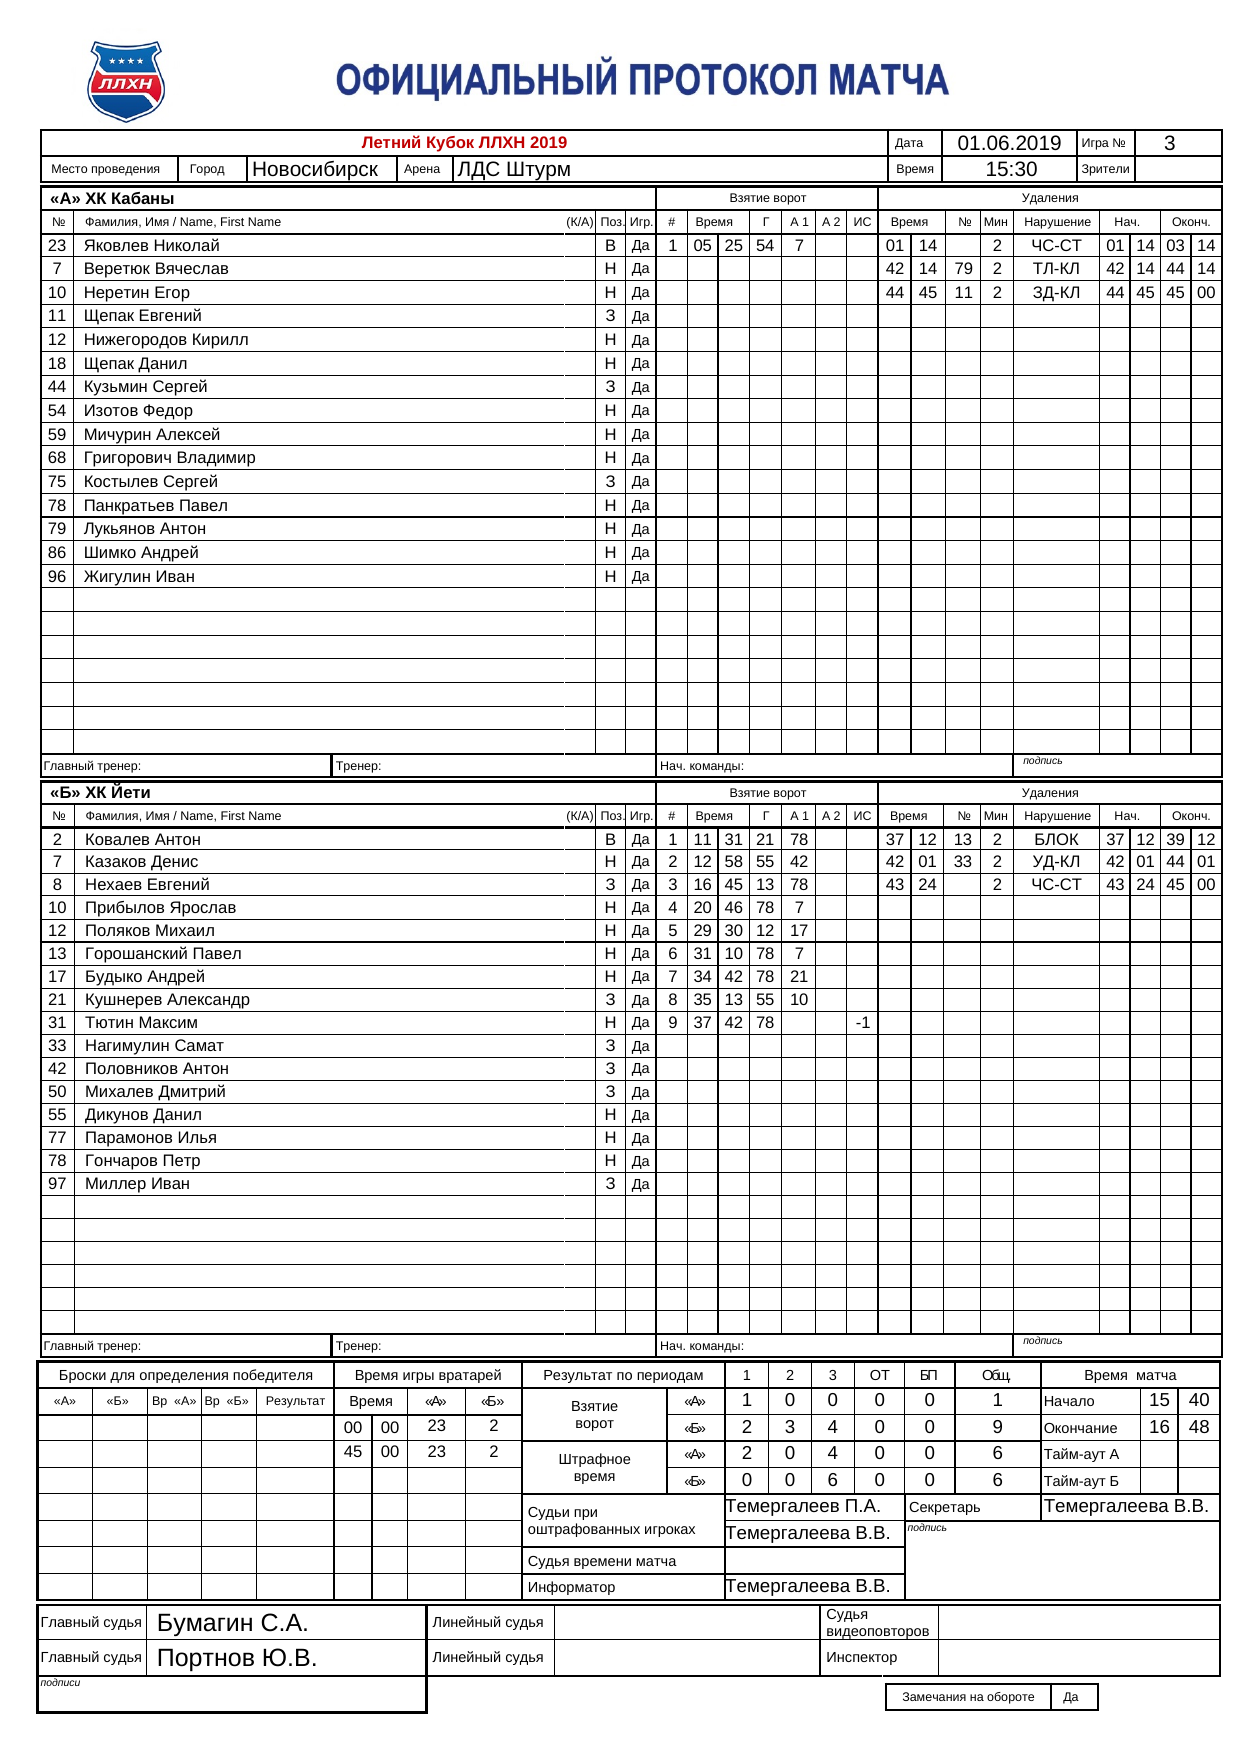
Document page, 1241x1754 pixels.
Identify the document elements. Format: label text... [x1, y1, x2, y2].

table_cell [202, 1547, 256, 1573]
table_cell [1131, 1150, 1160, 1172]
table_cell [657, 399, 687, 422]
table_cell Да [626, 352, 655, 374]
table_cell [1161, 1012, 1190, 1033]
table_cell [1192, 446, 1221, 469]
table_cell [565, 874, 595, 895]
table_cell 58 [719, 850, 749, 872]
table_cell 4 [812, 1415, 854, 1440]
table_cell 21 [782, 966, 815, 987]
table_cell 44 [1161, 257, 1190, 280]
table_cell [1131, 1219, 1160, 1241]
table_cell Да [626, 305, 655, 327]
table_cell Поз. [596, 211, 625, 233]
table_cell [981, 328, 1013, 351]
table_cell 8 [657, 989, 687, 1011]
table_cell [688, 352, 717, 374]
table_cell З [596, 1081, 625, 1103]
table_cell [657, 1196, 687, 1218]
table_cell [688, 1265, 717, 1287]
table_cell Вр «А» [148, 1389, 201, 1413]
table_cell [408, 1494, 465, 1520]
table_cell [816, 1058, 846, 1079]
table_cell [657, 1104, 687, 1126]
table_cell [816, 1288, 846, 1310]
table_cell [1161, 328, 1190, 351]
table_cell 0 [769, 1389, 811, 1413]
table_cell [75, 1219, 564, 1241]
table_cell [816, 541, 846, 564]
table_cell [1161, 636, 1190, 658]
table_cell Информатор [523, 1575, 724, 1599]
table_cell [688, 1219, 717, 1241]
table_cell [1161, 1196, 1190, 1218]
table_cell 8 [42, 874, 74, 895]
table_cell [782, 446, 815, 469]
table_cell [596, 730, 625, 753]
table_cell [847, 376, 877, 398]
table_cell Бумагин С.А. [147, 1606, 425, 1639]
table_cell [1161, 730, 1190, 753]
table_cell [148, 1468, 201, 1493]
table_cell [750, 1104, 781, 1126]
table_cell [782, 518, 815, 540]
table_cell Н [596, 1127, 625, 1149]
table_cell 96 [42, 565, 73, 587]
table_cell [1131, 1173, 1160, 1195]
table_cell [879, 1173, 910, 1195]
table_cell [688, 376, 717, 398]
table_cell Да [626, 829, 655, 849]
table_cell [1100, 446, 1129, 469]
table_cell [981, 1242, 1013, 1264]
table_cell [750, 328, 781, 351]
table_cell [657, 565, 687, 587]
table_cell [688, 659, 717, 682]
table_cell [1192, 423, 1221, 445]
table_cell 2 [726, 1442, 768, 1467]
table_cell подписи [39, 1677, 425, 1711]
table_cell [946, 636, 980, 658]
table_cell [335, 1547, 371, 1573]
table_cell [148, 1547, 201, 1573]
table_cell [1014, 1242, 1099, 1264]
table_cell № [944, 805, 980, 826]
table_cell [565, 588, 595, 611]
table_cell [912, 1173, 943, 1195]
table_cell [1100, 1219, 1129, 1241]
table_cell [1161, 966, 1190, 987]
table_cell [847, 1127, 877, 1149]
table_cell [981, 1288, 1013, 1310]
table_cell [1100, 423, 1129, 445]
table_cell [816, 1265, 846, 1287]
table_cell [912, 920, 943, 941]
table_cell Н [596, 541, 625, 564]
table_cell [1100, 1311, 1129, 1333]
table_cell [816, 281, 846, 303]
table_cell [93, 1574, 147, 1599]
table_cell [816, 612, 846, 634]
table_cell 14 [1131, 257, 1160, 280]
table_cell Да [626, 874, 655, 895]
table_cell [879, 1058, 910, 1079]
table_cell [782, 470, 815, 493]
table_cell [565, 305, 595, 327]
table_cell ЧС-СТ [1014, 235, 1099, 256]
table_cell [657, 707, 687, 729]
table_cell [719, 541, 749, 564]
table_cell [719, 1173, 749, 1195]
table_cell [335, 1494, 371, 1520]
table_cell Да [626, 1058, 655, 1079]
table_cell Тренер: [333, 755, 655, 776]
table_cell [912, 1311, 943, 1333]
table_cell [847, 305, 877, 327]
table_cell [688, 305, 717, 327]
table_cell Да [626, 896, 655, 918]
table_cell [1014, 1058, 1099, 1079]
table_cell З [596, 376, 625, 398]
table_cell [688, 636, 717, 658]
table_cell [879, 1219, 910, 1241]
table_cell [1192, 1081, 1221, 1103]
table_cell [1161, 920, 1190, 941]
table_cell [816, 399, 846, 422]
table_cell Н [596, 518, 625, 540]
table_cell Михалев Дмитрий [75, 1081, 564, 1103]
table_cell [657, 636, 687, 658]
table_cell [596, 1242, 625, 1264]
table_cell [750, 423, 781, 445]
table_cell 00 [335, 1416, 371, 1440]
table_cell [981, 470, 1013, 493]
table_cell [719, 423, 749, 445]
table_cell [42, 588, 73, 611]
table_cell [912, 470, 945, 493]
table_cell [912, 1035, 943, 1057]
table_cell [74, 707, 564, 729]
table_cell [555, 1606, 819, 1639]
table_cell [1131, 989, 1160, 1011]
table_cell Да [626, 1012, 655, 1033]
table_cell З [596, 989, 625, 1011]
table_cell 4 [812, 1442, 854, 1467]
table_cell [912, 966, 943, 987]
table_header Взятие ворот [657, 188, 877, 209]
table_cell [688, 328, 717, 351]
table_cell [1100, 1035, 1129, 1057]
table_cell № [42, 805, 74, 826]
table_cell [912, 612, 945, 634]
table_cell [1100, 920, 1129, 941]
table_cell [1100, 494, 1129, 516]
table_cell Нач. команды: [657, 1335, 1012, 1356]
table_cell [657, 1219, 687, 1241]
table_cell [202, 1574, 256, 1599]
table_cell [981, 1081, 1013, 1103]
table_cell [912, 1265, 943, 1287]
table_cell [912, 588, 945, 611]
table_cell 7 [782, 235, 815, 256]
table_cell 45 [1131, 281, 1160, 303]
table_cell [565, 896, 595, 918]
table_cell [879, 1288, 910, 1310]
table_cell [74, 636, 564, 658]
table_cell [1100, 541, 1129, 564]
table_cell 14 [912, 257, 945, 280]
table_cell [1014, 541, 1099, 564]
table_cell 68 [42, 446, 73, 469]
table_cell Да [626, 235, 655, 256]
table_cell [1161, 1127, 1190, 1149]
table_cell 12 [688, 850, 717, 872]
table_cell [912, 541, 945, 564]
table_cell [1161, 305, 1190, 327]
table_cell Нач. [1100, 211, 1160, 233]
table_cell 78 [750, 966, 781, 987]
table_cell [565, 257, 595, 280]
table_cell 78 [782, 829, 815, 849]
table_cell [75, 1265, 564, 1287]
table_cell [750, 1265, 781, 1287]
table_cell [688, 1104, 717, 1126]
table_cell Да [626, 989, 655, 1011]
table_cell [1100, 518, 1129, 540]
table_cell [912, 1288, 943, 1310]
table_cell [373, 1494, 407, 1520]
table_cell [981, 966, 1013, 987]
table_cell [719, 636, 749, 658]
table_cell [202, 1494, 256, 1520]
table_cell [816, 1081, 846, 1103]
table_cell [626, 636, 655, 658]
table_cell [719, 683, 749, 706]
table_cell [1131, 683, 1160, 706]
table_cell [816, 518, 846, 540]
table_cell [466, 1521, 521, 1546]
table_cell [912, 1104, 943, 1126]
table_cell [981, 399, 1013, 422]
table_cell [565, 470, 595, 493]
table_cell [565, 1150, 595, 1172]
table_cell [847, 423, 877, 445]
table_cell Да [626, 494, 655, 516]
table_cell [1131, 588, 1160, 611]
table_cell [688, 399, 717, 422]
table_cell [719, 1288, 749, 1310]
table_cell [1161, 399, 1190, 422]
table_cell # [657, 805, 687, 826]
table_cell [879, 328, 910, 351]
table_cell 10 [42, 281, 73, 303]
table_cell [944, 1104, 980, 1126]
table_cell 2 [466, 1416, 521, 1440]
table_cell 42 [42, 1058, 74, 1079]
table_cell [719, 1127, 749, 1149]
table_cell [981, 1173, 1013, 1195]
table_cell [847, 1219, 877, 1241]
table_cell [981, 376, 1013, 398]
table_cell 01 [879, 235, 910, 256]
table_cell Линейный судья [428, 1606, 554, 1639]
table_cell БЛОК [1014, 829, 1099, 849]
table_cell [750, 659, 781, 682]
table_cell [782, 588, 815, 611]
table_cell [257, 1494, 333, 1520]
table_cell [565, 399, 595, 422]
table_cell 43 [879, 874, 910, 895]
table_cell [981, 1311, 1013, 1333]
table_cell 16 [688, 874, 717, 895]
table_cell [657, 1127, 687, 1149]
table_cell [1014, 565, 1099, 587]
table_cell [944, 920, 980, 941]
table_cell [946, 470, 980, 493]
table_cell [1192, 966, 1221, 987]
table_cell 35 [688, 989, 717, 1011]
table_cell [879, 494, 910, 516]
table_cell [1192, 1265, 1221, 1287]
table_cell Горошанский Павел [75, 943, 564, 964]
table_cell [879, 376, 910, 398]
table_cell [750, 588, 781, 611]
table_cell [912, 896, 943, 918]
table_cell 5 [657, 920, 687, 941]
table_cell [565, 1012, 595, 1033]
table_cell Арена [398, 157, 452, 181]
table_cell [596, 659, 625, 682]
table_cell [879, 1311, 910, 1333]
table_cell [565, 541, 595, 564]
table_cell 54 [750, 235, 781, 256]
table_cell Результат [257, 1389, 333, 1413]
table_cell [1131, 1265, 1160, 1287]
table_cell [373, 1521, 407, 1546]
table_cell [1161, 1035, 1190, 1057]
table_cell 77 [42, 1127, 74, 1149]
table_cell [148, 1521, 201, 1546]
table_cell Мин [981, 805, 1013, 826]
table_cell [750, 1035, 781, 1057]
table_cell [1014, 470, 1099, 493]
table_cell 14 [1131, 235, 1160, 256]
table_cell 45 [912, 281, 945, 303]
table_cell Нач. команды: [657, 755, 1012, 776]
table_cell Неретин Егор [74, 281, 564, 303]
table_cell [657, 1173, 687, 1195]
table_cell [816, 989, 846, 1011]
table_cell Шимко Андрей [74, 541, 564, 564]
table_cell [750, 612, 781, 634]
table_cell [750, 518, 781, 540]
table_cell [750, 1311, 781, 1333]
table_cell [912, 1219, 943, 1241]
table_cell [1100, 612, 1129, 634]
table_cell [847, 966, 877, 987]
table_cell [1161, 896, 1190, 918]
table_cell [688, 707, 717, 729]
table_cell Н [596, 494, 625, 516]
table_cell Лукьянов Антон [74, 518, 564, 540]
table_cell [565, 989, 595, 1011]
table_cell [39, 1521, 92, 1546]
table_cell [1161, 1104, 1190, 1126]
table_cell [1131, 446, 1160, 469]
table_cell [1100, 1104, 1129, 1126]
table_cell [565, 281, 595, 303]
table_header Замечания на обороте [887, 1685, 1050, 1709]
table_cell «Б» [93, 1389, 147, 1413]
table_cell 23 [408, 1416, 465, 1440]
table_cell [912, 565, 945, 587]
table_cell [879, 707, 910, 729]
table_cell [847, 989, 877, 1011]
table_cell [782, 1012, 815, 1033]
table_cell Время [889, 157, 941, 181]
table_cell [879, 1081, 910, 1103]
table_cell 34 [688, 966, 717, 987]
table_cell [719, 1035, 749, 1057]
table_cell [1131, 1035, 1160, 1057]
table_cell [1192, 588, 1221, 611]
table_cell Да [626, 1127, 655, 1149]
table_cell 10 [719, 943, 749, 964]
table_cell З [596, 1035, 625, 1057]
table_cell [1131, 1127, 1160, 1149]
table_cell 44 [1100, 281, 1129, 303]
table_cell [981, 920, 1013, 941]
table_cell Главный судья [39, 1640, 146, 1675]
table_header Летний Кубок ЛЛХН 2019 [42, 131, 887, 155]
table_cell 00 [373, 1441, 407, 1467]
table_cell [626, 1219, 655, 1241]
table_cell [782, 707, 815, 729]
table_cell [1131, 612, 1160, 634]
table_cell Тайм-аут Б [1042, 1468, 1140, 1493]
table_cell [1100, 989, 1129, 1011]
table_cell [688, 730, 717, 753]
table_cell 45 [1161, 874, 1190, 895]
table_cell Н [596, 423, 625, 445]
table_cell [847, 1058, 877, 1079]
table_cell 13 [42, 943, 74, 964]
table_cell [847, 470, 877, 493]
table_cell [879, 966, 910, 987]
table_cell [257, 1547, 333, 1573]
table_cell [816, 1196, 846, 1218]
table_cell 14 [1192, 235, 1221, 256]
table_cell [782, 1265, 815, 1287]
table_cell Нагимулин Самат [75, 1035, 564, 1057]
table_cell [408, 1574, 465, 1599]
table_cell [782, 1035, 815, 1057]
table_cell [1014, 659, 1099, 682]
table_cell 12 [912, 829, 943, 849]
table_cell [847, 328, 877, 351]
table_header 3 [1136, 131, 1221, 155]
table_cell [750, 636, 781, 658]
table_cell 33 [944, 850, 980, 872]
table_cell [1014, 423, 1099, 445]
table_cell [74, 683, 564, 706]
table_cell 78 [750, 943, 781, 964]
table_cell [1161, 1081, 1190, 1103]
table_cell [816, 707, 846, 729]
table_cell [981, 1035, 1013, 1057]
table_cell [719, 470, 749, 493]
table_cell [946, 541, 980, 564]
table_cell [782, 328, 815, 351]
table_cell [750, 1150, 781, 1172]
table_cell [596, 612, 625, 634]
table_cell Да [626, 328, 655, 351]
table_cell [879, 423, 910, 445]
table_cell [750, 730, 781, 753]
table_cell [1192, 1058, 1221, 1079]
table_header Да [1052, 1685, 1097, 1709]
table_cell 6 [956, 1468, 1040, 1493]
table_cell 2 [981, 281, 1013, 303]
table_cell [565, 376, 595, 398]
table_cell [1100, 1173, 1129, 1195]
table_cell [719, 612, 749, 634]
table_cell Главный судья [39, 1606, 146, 1639]
table_cell [912, 1196, 943, 1218]
table_cell [626, 1265, 655, 1287]
table_cell [1100, 1012, 1129, 1033]
table_cell [148, 1441, 201, 1467]
table_cell [782, 1219, 815, 1241]
table_cell [750, 707, 781, 729]
table_cell [782, 1127, 815, 1149]
table_cell [1192, 1150, 1221, 1172]
table_cell 2 [981, 235, 1013, 256]
table_cell [626, 707, 655, 729]
table_cell [1192, 1311, 1221, 1333]
table_cell [847, 636, 877, 658]
table_cell [981, 659, 1013, 682]
table_cell [1014, 305, 1099, 327]
table_cell [408, 1468, 465, 1493]
table_cell 42 [879, 850, 910, 872]
table_cell ЛДС Штурм [454, 157, 887, 181]
table_cell В [596, 235, 625, 256]
table_cell [1161, 989, 1190, 1011]
table_cell [1161, 565, 1190, 587]
table_cell [847, 707, 877, 729]
table_cell [466, 1468, 521, 1493]
table_cell [148, 1494, 201, 1520]
table_cell [719, 588, 749, 611]
table_cell [1100, 1265, 1129, 1287]
table_cell [912, 352, 945, 374]
table_cell [657, 541, 687, 564]
table_cell [688, 1058, 717, 1079]
table_cell Судья видеоповторов [821, 1606, 938, 1639]
table_cell [688, 1127, 717, 1149]
table_cell [981, 636, 1013, 658]
table_cell [688, 1311, 717, 1333]
table_cell [847, 281, 877, 303]
table_cell [1014, 707, 1099, 729]
table_cell № [42, 211, 73, 233]
table_cell Новосибирск [248, 157, 396, 181]
table_cell [657, 612, 687, 634]
table_cell [847, 1173, 877, 1195]
table_cell [466, 1547, 521, 1573]
table_cell Гончаров Петр [75, 1150, 564, 1172]
table_cell Да [626, 446, 655, 469]
table_cell [1014, 943, 1099, 964]
table_cell [657, 470, 687, 493]
table_cell подпись [1014, 755, 1221, 776]
table_cell [42, 1242, 74, 1264]
table_cell Н [596, 352, 625, 374]
table_cell 54 [42, 399, 73, 422]
table_cell [1014, 1127, 1099, 1149]
table_cell [719, 376, 749, 398]
table_cell Прибылов Ярослав [75, 896, 564, 918]
table_cell [1161, 352, 1190, 374]
table_cell [782, 612, 815, 634]
table_cell [946, 730, 980, 753]
table_cell [944, 1242, 980, 1264]
table_cell [1131, 1196, 1160, 1218]
table_cell 11 [42, 305, 73, 327]
table_cell [912, 494, 945, 516]
table_cell [1014, 1035, 1099, 1057]
table_cell [981, 588, 1013, 611]
table_cell [946, 235, 980, 256]
table_cell [816, 896, 846, 918]
table_cell [257, 1521, 333, 1546]
table_cell [912, 943, 943, 964]
table_cell [750, 281, 781, 303]
table_cell Время [335, 1389, 407, 1413]
table_cell Темергалеева В.В. [726, 1575, 904, 1599]
table_cell ИС [847, 211, 877, 233]
table_cell [879, 683, 910, 706]
table_cell 2 [981, 850, 1013, 872]
table_cell [373, 1574, 407, 1599]
table_cell 0 [855, 1389, 904, 1413]
table_cell «А» [39, 1389, 92, 1413]
table_cell Кушнерев Александр [75, 989, 564, 1011]
table_cell [1100, 1081, 1129, 1103]
table_cell [981, 352, 1013, 374]
table_cell [879, 1265, 910, 1287]
table_header Время игры вратарей [335, 1363, 521, 1387]
table_cell [981, 494, 1013, 516]
table_cell 00 [1192, 281, 1221, 303]
table_cell [879, 1242, 910, 1264]
table_cell [847, 1035, 877, 1057]
table_cell [202, 1416, 256, 1440]
table_cell [1161, 1150, 1190, 1172]
table_cell [626, 730, 655, 753]
table_cell [847, 257, 877, 280]
table_cell 6 [812, 1468, 854, 1493]
table_cell [816, 1012, 846, 1033]
table_cell [657, 352, 687, 374]
table_cell [1100, 376, 1129, 398]
table_cell 01 [1131, 850, 1160, 872]
table_cell [847, 920, 877, 941]
table_cell [148, 1574, 201, 1599]
table_cell 14 [912, 235, 945, 256]
table_cell [750, 257, 781, 280]
table_cell [1014, 730, 1099, 753]
table_cell Изотов Федор [74, 399, 564, 422]
table_cell [939, 1640, 1219, 1675]
table_cell ЧС-СТ [1014, 874, 1099, 895]
table_cell -1 [847, 1012, 877, 1033]
table_cell [1100, 707, 1129, 729]
table_cell «А» [668, 1442, 724, 1467]
table_cell [42, 683, 73, 706]
table_cell [565, 446, 595, 469]
table_cell «А» [668, 1389, 724, 1413]
table_cell [428, 1677, 882, 1711]
table_cell [816, 943, 846, 964]
table_cell [719, 730, 749, 753]
table_cell Жигулин Иван [74, 565, 564, 587]
table_cell [202, 1521, 256, 1546]
table_cell «Б » [466, 1389, 521, 1413]
table_cell «Б» [668, 1415, 724, 1440]
table_cell 23 [408, 1441, 465, 1467]
table_cell Судья времени матча [523, 1548, 724, 1573]
table_cell [1192, 470, 1221, 493]
table_cell [912, 989, 943, 1011]
table_cell Темергалеева В.В. [1042, 1495, 1219, 1520]
table_cell [688, 683, 717, 706]
table_cell [626, 1311, 655, 1333]
table_cell [408, 1521, 465, 1546]
table_cell [1192, 399, 1221, 422]
table_cell [879, 636, 910, 658]
table_cell подпись [906, 1522, 1219, 1599]
table_cell 1 [956, 1389, 1040, 1413]
table_cell [750, 1288, 781, 1310]
table_cell [657, 1311, 687, 1333]
table_cell [981, 423, 1013, 445]
table_cell [816, 966, 846, 987]
table_cell 23 [42, 235, 73, 256]
table_cell [1192, 541, 1221, 564]
table_cell [719, 446, 749, 469]
table_cell [42, 659, 73, 682]
table_cell [1014, 1173, 1099, 1195]
table_cell [816, 659, 846, 682]
table_cell 03 [1161, 235, 1190, 256]
table_cell [39, 1441, 92, 1467]
table_cell З [596, 1058, 625, 1079]
table_cell [1131, 896, 1160, 918]
table_cell [879, 399, 910, 422]
table_cell 15 [1141, 1389, 1177, 1413]
table_cell [879, 588, 910, 611]
table_cell 44 [1161, 850, 1190, 872]
table_cell [1161, 423, 1190, 445]
table_cell [847, 683, 877, 706]
table_cell [782, 1150, 815, 1172]
table_cell [816, 305, 846, 327]
table_cell [879, 896, 910, 918]
table_cell [1192, 565, 1221, 587]
table_cell [1100, 1196, 1129, 1218]
table_cell 1 [726, 1389, 768, 1413]
table_cell [596, 707, 625, 729]
table_header БП [905, 1363, 954, 1387]
table_cell 0 [905, 1468, 954, 1493]
table_cell [565, 1127, 595, 1149]
table_cell [719, 1196, 749, 1218]
table_cell Да [626, 376, 655, 398]
table_cell [750, 541, 781, 564]
table_cell [75, 1242, 564, 1264]
table_cell Н [596, 850, 625, 872]
table_cell [39, 1547, 92, 1573]
table_cell Н [596, 328, 625, 351]
table_cell [1100, 1150, 1129, 1172]
table_cell [42, 636, 73, 658]
table_cell [257, 1416, 333, 1440]
table_cell [42, 1311, 74, 1333]
table_cell [750, 470, 781, 493]
table_cell Щепак Евгений [74, 305, 564, 327]
table_cell [816, 588, 846, 611]
table_cell [626, 1196, 655, 1218]
table_cell [782, 1104, 815, 1126]
table_cell (К/А) [565, 211, 595, 233]
table_cell Оконч. [1161, 211, 1221, 233]
table_cell Г [750, 211, 781, 233]
table_cell [946, 305, 980, 327]
table_cell [946, 659, 980, 682]
table_cell [1192, 1173, 1221, 1195]
table_cell Да [626, 565, 655, 587]
table_cell [1131, 518, 1160, 540]
table_cell Темергалеева В.В. [726, 1521, 904, 1546]
table_cell [946, 352, 980, 374]
table_cell Н [596, 446, 625, 469]
table_cell [782, 376, 815, 398]
table_cell Линейный судья [428, 1640, 554, 1675]
table_cell [688, 470, 717, 493]
table_cell [1100, 1242, 1129, 1264]
table_header 1 [726, 1363, 768, 1387]
table_cell Нехаев Евгений [75, 874, 564, 895]
table_cell [657, 588, 687, 611]
table_cell Кузьмин Сергей [74, 376, 564, 398]
table_cell [1100, 636, 1129, 658]
table_cell Да [626, 423, 655, 445]
table_cell [981, 1150, 1013, 1172]
table_cell [782, 352, 815, 374]
table_cell А 2 [816, 211, 846, 233]
table_cell [946, 423, 980, 445]
table_cell [719, 707, 749, 729]
table_cell [1192, 305, 1221, 327]
table_cell [596, 1265, 625, 1287]
table_cell [816, 352, 846, 374]
table_cell [782, 281, 815, 303]
table_cell [688, 281, 717, 303]
table_cell [944, 989, 980, 1011]
table_cell [93, 1494, 147, 1520]
table_cell 46 [719, 896, 749, 918]
table_cell [565, 328, 595, 351]
table_cell [879, 730, 910, 753]
table_header Результат по периодам [523, 1363, 724, 1387]
table_cell 42 [1100, 850, 1129, 872]
table_cell [42, 1219, 74, 1241]
table_cell [912, 518, 945, 540]
table_cell 17 [782, 920, 815, 941]
table_cell [565, 1058, 595, 1079]
table_cell [816, 470, 846, 493]
table_cell 15:30 [943, 157, 1076, 181]
table_cell [719, 1311, 749, 1333]
table_cell [565, 352, 595, 374]
table_cell [657, 1035, 687, 1057]
table_cell ИС [847, 805, 877, 826]
table_cell [1131, 1242, 1160, 1264]
table_cell [1014, 920, 1099, 941]
table_cell Окончание [1042, 1415, 1140, 1440]
table_cell [981, 1012, 1013, 1033]
table_cell [1192, 352, 1221, 374]
table_cell [93, 1547, 147, 1573]
table_cell [939, 1606, 1219, 1639]
table_cell [74, 659, 564, 682]
picture [5, 28, 1179, 129]
table_cell [981, 1265, 1013, 1287]
table_cell [565, 966, 595, 987]
table_cell [944, 1196, 980, 1218]
table_cell 2 [726, 1415, 768, 1440]
table_cell [1131, 659, 1160, 682]
table_cell Игр. [626, 211, 655, 233]
table_cell Главный тренер: [42, 755, 330, 776]
table_cell [1131, 1288, 1160, 1310]
table_cell [946, 612, 980, 634]
table_cell [750, 376, 781, 398]
table_cell Н [596, 966, 625, 987]
table_cell Панкратьев Павел [74, 494, 564, 516]
table_cell [1161, 541, 1190, 564]
table_header Удаления [879, 783, 1221, 803]
table_cell [1161, 1219, 1190, 1241]
table_cell 33 [42, 1035, 74, 1057]
table_cell [1014, 1311, 1099, 1333]
table_cell [847, 1242, 877, 1264]
table_cell [981, 896, 1013, 918]
table_cell [719, 1150, 749, 1172]
table_cell [657, 376, 687, 398]
table_cell [596, 1219, 625, 1241]
table_cell [657, 446, 687, 469]
table_cell 78 [782, 874, 815, 895]
table_cell 42 [719, 1012, 749, 1033]
table_cell 78 [750, 896, 781, 918]
table_cell [335, 1574, 371, 1599]
table_cell 12 [750, 920, 781, 941]
table_cell Тренер: [333, 1335, 655, 1356]
table_cell [782, 1173, 815, 1195]
table_cell [750, 352, 781, 374]
table_cell Нижегородов Кирилл [74, 328, 564, 351]
table_cell Будыко Андрей [75, 966, 564, 987]
table_header Дата [889, 131, 941, 155]
table_cell [1192, 1288, 1221, 1310]
table_cell [565, 850, 595, 872]
table_cell [1014, 376, 1099, 398]
table_cell Да [626, 1035, 655, 1057]
table_cell [946, 399, 980, 422]
table_cell [596, 1288, 625, 1310]
table_cell Нарушение [1014, 211, 1099, 233]
table_cell [719, 1242, 749, 1264]
table_cell [688, 1150, 717, 1172]
table_cell [93, 1468, 147, 1493]
table_cell Оконч. [1161, 805, 1221, 826]
table_cell [1161, 1311, 1190, 1333]
table_cell [1131, 305, 1160, 327]
table_cell [1014, 1288, 1099, 1310]
table_cell [946, 588, 980, 611]
table_cell [1161, 446, 1190, 469]
table_cell 17 [42, 966, 74, 987]
table_cell [1161, 1058, 1190, 1079]
table_cell 0 [726, 1468, 768, 1493]
table_cell [981, 989, 1013, 1011]
table_cell Ковалев Антон [75, 829, 564, 849]
table_cell [257, 1441, 333, 1467]
table_cell [944, 874, 980, 895]
table_cell [373, 1468, 407, 1493]
table_cell [657, 683, 687, 706]
table_cell Тайм-аут А [1042, 1441, 1140, 1467]
table_cell [74, 730, 564, 753]
table_cell Половников Антон [75, 1058, 564, 1079]
table_cell [782, 494, 815, 516]
table_cell [879, 1127, 910, 1149]
table_cell 25 [719, 235, 749, 256]
table_cell [816, 1242, 846, 1264]
table_cell [816, 423, 846, 445]
table_cell [1100, 1127, 1129, 1149]
table_cell [1131, 707, 1160, 729]
table_header Броски для определения победителя [39, 1363, 333, 1387]
table_cell 45 [335, 1441, 371, 1467]
table_cell 0 [769, 1468, 811, 1493]
table_cell [1014, 328, 1099, 351]
table_cell [782, 1288, 815, 1310]
table_cell 50 [42, 1081, 74, 1103]
table_cell [981, 305, 1013, 327]
table_cell [946, 446, 980, 469]
table_cell [816, 1104, 846, 1126]
table_cell [1014, 399, 1099, 422]
table_cell [1192, 636, 1221, 658]
table_cell # [657, 211, 687, 233]
table_cell [1192, 518, 1221, 540]
table_cell [74, 588, 564, 611]
table_cell [1161, 470, 1190, 493]
table_cell [688, 1081, 717, 1103]
table_cell [1192, 1219, 1221, 1241]
table_cell [981, 1196, 1013, 1218]
table_cell [782, 1196, 815, 1218]
table_cell 0 [812, 1389, 854, 1413]
table_cell [1100, 659, 1129, 682]
table_cell [39, 1494, 92, 1520]
table_cell Мичурин Алексей [74, 423, 564, 445]
table_cell [688, 1288, 717, 1310]
table_header ОТ [855, 1363, 904, 1387]
table_cell 42 [782, 850, 815, 872]
table_cell [816, 1311, 846, 1333]
table_cell [847, 494, 877, 516]
table_cell [202, 1468, 256, 1493]
table_cell [847, 730, 877, 753]
table_cell [944, 1265, 980, 1287]
table_cell [847, 659, 877, 682]
table_cell З [596, 1173, 625, 1195]
table_cell [847, 850, 877, 872]
table_cell [1014, 1265, 1099, 1287]
table_cell [42, 612, 73, 634]
table_cell [726, 1548, 904, 1573]
table_cell [565, 1173, 595, 1195]
table_cell 2 [42, 829, 74, 849]
table_cell 13 [944, 829, 980, 849]
table_cell [879, 1104, 910, 1126]
table_cell Вр «Б» [202, 1389, 256, 1413]
table_cell [946, 494, 980, 516]
table_cell 05 [688, 235, 717, 256]
table_cell [879, 920, 910, 941]
table_cell 37 [879, 829, 910, 849]
table_cell 10 [42, 896, 74, 918]
table_cell 44 [879, 281, 910, 303]
table_cell [1131, 1012, 1160, 1033]
table_cell [657, 257, 687, 280]
table_cell [596, 1311, 625, 1333]
table_cell [1192, 707, 1221, 729]
table_cell Г [750, 805, 781, 826]
table_cell 79 [42, 518, 73, 540]
table_cell [912, 683, 945, 706]
table_cell [1131, 1081, 1160, 1103]
table_cell 12 [1131, 829, 1160, 849]
table_cell [657, 423, 687, 445]
table_cell [981, 1104, 1013, 1126]
table_cell [555, 1640, 819, 1675]
table_cell 3 [657, 874, 687, 895]
table_cell Инспектор [821, 1640, 938, 1675]
table_cell Да [626, 850, 655, 872]
table_cell 44 [42, 376, 73, 398]
table_cell Фамилия, Имя / Name, First Name [75, 805, 565, 826]
table_cell [816, 829, 846, 849]
table_cell [1192, 683, 1221, 706]
table_cell [944, 1150, 980, 1172]
table_cell [1161, 518, 1190, 540]
table_cell [944, 1012, 980, 1033]
table_cell [782, 565, 815, 587]
table_cell [719, 1219, 749, 1241]
table_cell [42, 707, 73, 729]
table_cell Да [626, 541, 655, 564]
table_cell [1131, 565, 1160, 587]
table_cell Секретарь [906, 1495, 1040, 1520]
table_cell [1192, 989, 1221, 1011]
table_cell Зрители [1078, 157, 1134, 181]
table_cell [1192, 659, 1221, 682]
table_cell [657, 730, 687, 753]
table_cell 48 [1179, 1415, 1219, 1440]
table_cell [981, 612, 1013, 634]
table_cell ЗД-КЛ [1014, 281, 1099, 303]
table_cell А 1 [782, 805, 815, 826]
table_cell 01 [1192, 850, 1221, 872]
table_cell [750, 446, 781, 469]
table_cell [1131, 1104, 1160, 1126]
table_cell [750, 1196, 781, 1218]
table_cell [879, 1012, 910, 1033]
table_cell Да [626, 966, 655, 987]
table_cell [1100, 305, 1129, 327]
table_cell Яковлев Николай [74, 235, 564, 256]
table_cell 42 [719, 966, 749, 987]
table_cell [981, 683, 1013, 706]
table_cell [565, 1035, 595, 1057]
table_cell 39 [1161, 829, 1190, 849]
table_cell [257, 1468, 333, 1493]
table_cell [657, 1265, 687, 1287]
table_cell [1131, 541, 1160, 564]
table_cell [1014, 989, 1099, 1011]
table_cell Место проведения [42, 157, 177, 181]
table_cell Н [596, 399, 625, 422]
table_cell 55 [750, 850, 781, 872]
table_cell Н [596, 1150, 625, 1172]
table_cell Нарушение [1014, 805, 1099, 826]
table_cell [565, 612, 595, 634]
table_cell 12 [42, 328, 73, 351]
table_cell 7 [42, 257, 73, 280]
table_cell 2 [981, 829, 1013, 849]
table_cell [944, 1173, 980, 1195]
table_cell [688, 541, 717, 564]
table_cell 18 [42, 352, 73, 374]
table_cell [719, 494, 749, 516]
table_cell 59 [42, 423, 73, 445]
table_cell [719, 328, 749, 351]
table_cell 55 [42, 1104, 74, 1126]
table_cell [750, 399, 781, 422]
table_cell [1014, 494, 1099, 516]
table_cell [1179, 1441, 1219, 1467]
table_cell [93, 1416, 147, 1440]
table_cell Фамилия, Имя / Name, First Name [74, 211, 565, 233]
table_cell 78 [750, 1012, 781, 1033]
table_cell [1192, 730, 1221, 753]
table_cell [565, 707, 595, 729]
table_cell [1014, 352, 1099, 374]
table_cell [847, 1311, 877, 1333]
table_cell [1131, 328, 1160, 351]
table_cell [565, 1242, 595, 1264]
table_cell Время [688, 805, 749, 826]
table_cell [565, 423, 595, 445]
table_cell Да [626, 518, 655, 540]
table_cell [657, 1081, 687, 1103]
table_cell 7 [782, 943, 815, 964]
table_cell [782, 659, 815, 682]
table_cell Время [688, 211, 749, 233]
table_cell Время [879, 805, 943, 826]
table_cell З [596, 470, 625, 493]
table_header 3 [812, 1363, 854, 1387]
table_cell [688, 1035, 717, 1057]
table_cell 1 [657, 829, 687, 849]
table_cell 9 [956, 1415, 1040, 1440]
table_cell [719, 352, 749, 374]
table_cell [1100, 565, 1129, 587]
table_cell [847, 1196, 877, 1218]
table_cell [946, 683, 980, 706]
table_cell [466, 1574, 521, 1599]
table_cell [847, 1150, 877, 1172]
table_cell [981, 1219, 1013, 1241]
table_cell [688, 1173, 717, 1195]
table_cell 21 [42, 989, 74, 1011]
table_cell [596, 636, 625, 658]
table_header 2 [769, 1363, 811, 1387]
table_cell [1192, 376, 1221, 398]
table_cell 24 [912, 874, 943, 895]
table_cell [847, 235, 877, 256]
table_cell Н [596, 943, 625, 964]
table_cell [782, 730, 815, 753]
table_cell [1014, 1081, 1099, 1103]
table_cell [912, 446, 945, 469]
table_cell [944, 1288, 980, 1310]
table_cell [847, 565, 877, 587]
table_cell [750, 1081, 781, 1103]
table_cell [565, 235, 595, 256]
table_cell [626, 683, 655, 706]
table_cell [944, 1035, 980, 1057]
table_cell 86 [42, 541, 73, 564]
table_cell [75, 1311, 564, 1333]
table_cell [981, 446, 1013, 469]
table_cell 6 [657, 943, 687, 964]
table_cell [847, 1288, 877, 1310]
table_cell 1 [657, 235, 687, 256]
table_cell [1014, 1104, 1099, 1126]
table_cell Н [596, 565, 625, 587]
table_cell [879, 989, 910, 1011]
table_cell [912, 730, 945, 753]
table_cell 42 [879, 257, 910, 280]
table_cell [39, 1468, 92, 1493]
table_cell 2 [657, 850, 687, 872]
table_cell Время [879, 211, 945, 233]
table_cell [847, 1104, 877, 1126]
table_cell [847, 352, 877, 374]
table_cell 37 [688, 1012, 717, 1033]
table_cell [1192, 1127, 1221, 1149]
table_header «Б» ХК Йети [42, 783, 655, 803]
table_cell Да [626, 399, 655, 422]
table_cell [466, 1494, 521, 1520]
table_cell [847, 399, 877, 422]
table_cell [912, 707, 945, 729]
table_cell [1161, 1242, 1190, 1264]
table_cell [626, 659, 655, 682]
table_cell [719, 518, 749, 540]
table_cell [1014, 896, 1099, 918]
table_cell [719, 659, 749, 682]
table_cell [816, 257, 846, 280]
table_cell [719, 1104, 749, 1126]
table_cell [1014, 588, 1099, 611]
table_cell 45 [1161, 281, 1190, 303]
table_cell [879, 352, 910, 374]
table_cell [657, 494, 687, 516]
table_cell 75 [42, 470, 73, 493]
table_cell Да [626, 470, 655, 493]
table_cell ТЛ-КЛ [1014, 257, 1099, 280]
table_cell «Б» [668, 1468, 724, 1493]
table_cell [626, 588, 655, 611]
table_cell Тютин Максим [75, 1012, 564, 1033]
table_cell Мин [981, 211, 1013, 233]
table_cell [1161, 683, 1190, 706]
table_cell 45 [719, 874, 749, 895]
table_cell Да [626, 1150, 655, 1172]
table_cell [879, 943, 910, 964]
table_cell [912, 659, 945, 682]
table_cell Город [179, 157, 246, 181]
table_cell Начало [1042, 1389, 1140, 1413]
table_cell [1161, 612, 1190, 634]
table_cell [1192, 1012, 1221, 1033]
table_cell Н [596, 281, 625, 303]
table_cell [1192, 896, 1221, 918]
table_cell [626, 612, 655, 634]
table_cell [944, 1127, 980, 1149]
table_header Общ. [956, 1363, 1040, 1387]
table_cell [565, 920, 595, 941]
table_cell [1161, 588, 1190, 611]
table_cell [1100, 966, 1129, 987]
table_cell [1192, 494, 1221, 516]
table_cell [657, 1288, 687, 1310]
table_cell [1014, 636, 1099, 658]
table_cell 11 [946, 281, 980, 303]
table_cell Да [626, 281, 655, 303]
table_cell № [946, 211, 980, 233]
table_cell [688, 494, 717, 516]
table_cell [719, 1265, 749, 1287]
table_cell [1192, 1035, 1221, 1057]
table_cell [1100, 683, 1129, 706]
table_cell Да [626, 1173, 655, 1195]
table_cell [912, 1081, 943, 1103]
table_cell Да [626, 1081, 655, 1103]
table_cell [750, 683, 781, 706]
table_cell [816, 1035, 846, 1057]
table_cell [816, 1127, 846, 1149]
table_cell [1014, 966, 1099, 987]
table_cell [847, 896, 877, 918]
table_cell [657, 305, 687, 327]
table_cell Поз. [596, 805, 625, 826]
table_cell Н [596, 1104, 625, 1126]
table_cell [750, 1127, 781, 1149]
table_cell [1100, 352, 1129, 374]
table_cell [657, 1058, 687, 1079]
table_cell [750, 1242, 781, 1264]
table_cell [944, 1311, 980, 1333]
table_cell Судьи при оштрафованных игроках [523, 1495, 724, 1546]
table_cell 55 [750, 989, 781, 1011]
table_cell [782, 1311, 815, 1333]
table_cell 21 [750, 829, 781, 849]
table_cell [93, 1521, 147, 1546]
table_cell З [596, 874, 625, 895]
table_cell [1100, 328, 1129, 351]
table_cell [1014, 1219, 1099, 1241]
table_cell 00 [1192, 874, 1221, 895]
table_cell [39, 1574, 92, 1599]
table_cell 2 [466, 1441, 521, 1467]
table_cell [1161, 943, 1190, 964]
table_cell [1192, 1242, 1221, 1264]
table_cell [202, 1441, 256, 1467]
table_cell [657, 1150, 687, 1172]
table_cell [1161, 659, 1190, 682]
table_cell [565, 1265, 595, 1287]
table_cell [1141, 1441, 1177, 1467]
table_header 01.06.2019 [943, 131, 1076, 155]
table_cell 7 [657, 966, 687, 987]
table_cell [816, 920, 846, 941]
table_cell [1100, 470, 1129, 493]
table_cell 31 [688, 943, 717, 964]
table_cell [981, 943, 1013, 964]
table_cell [1100, 399, 1129, 422]
table_cell [565, 636, 595, 658]
table_cell [946, 328, 980, 351]
table_cell [879, 1196, 910, 1218]
table_cell [42, 1265, 74, 1287]
table_cell [719, 1081, 749, 1103]
table_cell [750, 565, 781, 587]
table_cell [847, 541, 877, 564]
table_cell [782, 541, 815, 564]
table_cell [1161, 1288, 1190, 1310]
table_cell [596, 588, 625, 611]
table_cell [1161, 494, 1190, 516]
table_cell [912, 1242, 943, 1264]
table_cell [688, 565, 717, 587]
table_header Время матча [1042, 1363, 1219, 1387]
table_cell [148, 1416, 201, 1440]
table_cell [816, 494, 846, 516]
table_cell [1161, 1173, 1190, 1195]
table_cell [912, 399, 945, 422]
table_cell [596, 683, 625, 706]
table_cell [946, 376, 980, 398]
table_cell [946, 707, 980, 729]
table_cell 12 [1192, 829, 1221, 849]
table_cell [657, 281, 687, 303]
table_cell 9 [657, 1012, 687, 1033]
table_cell 00 [373, 1416, 407, 1440]
table_cell [565, 943, 595, 964]
table_cell [981, 518, 1013, 540]
table_cell [1192, 920, 1221, 941]
table_cell 37 [1100, 829, 1129, 849]
table_cell Взятие ворот [523, 1389, 666, 1440]
table_cell [688, 1196, 717, 1218]
table_cell [1161, 707, 1190, 729]
table_cell 14 [1192, 257, 1221, 280]
table_cell 2 [981, 874, 1013, 895]
table_cell [782, 257, 815, 280]
table_cell [847, 829, 877, 849]
table_cell 01 [1100, 235, 1129, 256]
table_cell [688, 257, 717, 280]
table_cell [1131, 423, 1160, 445]
table_header Игра № [1078, 131, 1134, 155]
table_cell 20 [688, 896, 717, 918]
table_cell Н [596, 257, 625, 280]
table_cell 43 [1100, 874, 1129, 895]
table_cell [565, 829, 595, 849]
table_cell [847, 612, 877, 634]
table_cell [981, 730, 1013, 753]
table_cell [879, 1150, 910, 1172]
table_cell 24 [1131, 874, 1160, 895]
table_cell [93, 1441, 147, 1467]
table_cell З [596, 305, 625, 327]
table_cell [408, 1547, 465, 1573]
table_cell [1179, 1468, 1219, 1493]
table_cell [847, 943, 877, 964]
table_cell [879, 518, 910, 540]
table_cell [1192, 943, 1221, 964]
table_cell [782, 1058, 815, 1079]
table_cell [373, 1547, 407, 1573]
table_cell 31 [719, 829, 749, 849]
table_cell [626, 1242, 655, 1264]
table_cell УД-КЛ [1014, 850, 1099, 872]
table_cell В [596, 829, 625, 849]
table_cell Главный тренер: [42, 1335, 330, 1356]
table_cell Миллер Иван [75, 1173, 564, 1195]
table_cell [626, 1288, 655, 1310]
table_cell 0 [905, 1389, 954, 1413]
table_cell [782, 399, 815, 422]
table_cell [1131, 966, 1160, 987]
table_cell [879, 541, 910, 564]
table_cell [719, 281, 749, 303]
table_cell [944, 943, 980, 964]
table_cell [657, 1242, 687, 1264]
table_cell (К/А) [565, 805, 595, 826]
table_cell [944, 1058, 980, 1079]
table_cell [657, 659, 687, 682]
table_cell подпись [1014, 1335, 1221, 1356]
table_cell [1100, 896, 1129, 918]
table_header Удаления [879, 188, 1221, 209]
table_cell [912, 1012, 943, 1033]
table_cell 0 [905, 1415, 954, 1440]
table_cell [565, 518, 595, 540]
table_cell [782, 1242, 815, 1264]
table_cell 16 [1141, 1415, 1177, 1440]
table_cell [719, 565, 749, 587]
table_cell [1131, 943, 1160, 964]
table_cell [42, 1288, 74, 1310]
table_cell 0 [855, 1415, 904, 1440]
table_cell [335, 1521, 371, 1546]
table_cell [816, 1150, 846, 1172]
table_cell [782, 636, 815, 658]
table_cell [1131, 1311, 1160, 1333]
table_cell [257, 1574, 333, 1599]
table_cell [782, 305, 815, 327]
table_cell [565, 1196, 595, 1218]
table_cell [879, 305, 910, 327]
table_cell [912, 1150, 943, 1172]
table_cell [883, 1677, 1220, 1681]
table_cell [565, 1219, 595, 1241]
table_cell [816, 730, 846, 753]
table_cell [565, 730, 595, 753]
table_cell 2 [981, 257, 1013, 280]
table_cell [944, 1081, 980, 1103]
table_cell [981, 541, 1013, 564]
table_cell [912, 1127, 943, 1149]
table_cell [750, 494, 781, 516]
table_cell 10 [782, 989, 815, 1011]
table_cell [1100, 943, 1129, 964]
table_cell [719, 305, 749, 327]
table_cell 0 [855, 1468, 904, 1493]
table_cell Н [596, 1012, 625, 1033]
table_cell 13 [719, 989, 749, 1011]
table_cell [981, 565, 1013, 587]
table_cell [565, 1311, 595, 1333]
table_cell [879, 446, 910, 469]
table_cell Щепак Данил [74, 352, 564, 374]
table_cell Григорович Владимир [74, 446, 564, 469]
table_cell [847, 1081, 877, 1103]
table_cell [1131, 399, 1160, 422]
table_cell [565, 683, 595, 706]
table_cell [750, 1219, 781, 1241]
table_cell 79 [946, 257, 980, 280]
table_cell [816, 1173, 846, 1195]
table_cell Н [596, 896, 625, 918]
table_cell [1136, 157, 1221, 181]
table_cell 01 [912, 850, 943, 872]
table_cell 7 [42, 850, 74, 872]
table_cell 4 [657, 896, 687, 918]
table_cell [816, 446, 846, 469]
table_cell Да [626, 920, 655, 941]
table_cell [879, 470, 910, 493]
table_cell [75, 1288, 564, 1310]
table_cell [981, 1127, 1013, 1149]
table_cell [688, 518, 717, 540]
table_cell [1141, 1468, 1177, 1493]
table_cell [879, 659, 910, 682]
table_cell Казаков Денис [75, 850, 564, 872]
table_cell [1161, 1265, 1190, 1287]
table_cell [782, 683, 815, 706]
table_cell [1192, 1104, 1221, 1126]
table_cell 3 [769, 1415, 811, 1440]
table_cell [1014, 1196, 1099, 1218]
table_cell [1100, 1288, 1129, 1310]
table_cell [879, 1035, 910, 1057]
table_cell [750, 1058, 781, 1079]
table_cell [816, 328, 846, 351]
table_cell [1192, 612, 1221, 634]
table_cell [1014, 683, 1099, 706]
table_cell [912, 423, 945, 445]
table_cell [565, 659, 595, 682]
table_cell [1014, 446, 1099, 469]
table_cell [42, 1196, 74, 1218]
table_cell [912, 328, 945, 351]
table_cell 30 [719, 920, 749, 941]
table_cell Парамонов Илья [75, 1127, 564, 1149]
table_cell Да [626, 1104, 655, 1126]
table_cell Штрафное время [523, 1442, 666, 1493]
table_cell Да [626, 943, 655, 964]
table_cell Да [626, 257, 655, 280]
table_cell [879, 565, 910, 587]
table_cell [1131, 494, 1160, 516]
table_cell Темергалеев П.А. [726, 1495, 904, 1520]
table_cell 11 [688, 829, 717, 849]
table_cell [816, 636, 846, 658]
table_cell [816, 850, 846, 872]
table_cell [782, 423, 815, 445]
table_cell [1192, 328, 1221, 351]
table_cell [42, 730, 73, 753]
table_cell [657, 518, 687, 540]
table_cell [565, 1104, 595, 1126]
table_cell [847, 874, 877, 895]
table_cell 29 [688, 920, 717, 941]
table_cell [816, 565, 846, 587]
table_cell [719, 1058, 749, 1079]
table_cell [1131, 730, 1160, 753]
table_cell [981, 707, 1013, 729]
table_cell [335, 1468, 371, 1493]
table_cell [1131, 1058, 1160, 1079]
table_cell 40 [1179, 1389, 1219, 1413]
table_cell Нач. [1100, 805, 1160, 826]
table_cell [816, 683, 846, 706]
table_cell [750, 1173, 781, 1195]
table_cell [782, 1081, 815, 1103]
table_cell [657, 328, 687, 351]
table_cell [847, 446, 877, 469]
table_cell [39, 1416, 92, 1440]
table_cell [565, 1081, 595, 1103]
table_cell 78 [42, 494, 73, 516]
table_cell 6 [956, 1442, 1040, 1467]
table_cell [1192, 1196, 1221, 1218]
table_cell 13 [750, 874, 781, 895]
table_cell [1014, 518, 1099, 540]
table_header «А» ХК Кабаны [42, 188, 655, 209]
table_cell «А» [408, 1389, 465, 1413]
table_cell 31 [42, 1012, 74, 1033]
table_cell [1014, 1012, 1099, 1033]
table_cell [816, 1219, 846, 1241]
table_cell [565, 565, 595, 587]
table_cell 42 [1100, 257, 1129, 280]
table_cell [74, 612, 564, 634]
table_cell [1131, 352, 1160, 374]
table_cell А 2 [816, 805, 846, 826]
table_cell [688, 588, 717, 611]
table_cell [847, 588, 877, 611]
table_cell [1100, 730, 1129, 753]
table_cell [565, 494, 595, 516]
table_cell [1099, 1682, 1220, 1711]
table_cell Портнов Ю.В. [147, 1640, 425, 1675]
table_cell [847, 1265, 877, 1287]
table_header Взятие ворот [657, 783, 877, 803]
table_cell [912, 636, 945, 658]
table_cell Игр. [626, 805, 655, 826]
table_cell [847, 518, 877, 540]
table_cell [688, 446, 717, 469]
table_cell [1131, 920, 1160, 941]
table_cell [981, 1058, 1013, 1079]
table_cell Дикунов Данил [75, 1104, 564, 1126]
table_cell [946, 565, 980, 587]
table_cell [596, 1196, 625, 1218]
table_cell [912, 1058, 943, 1079]
table_cell 78 [42, 1150, 74, 1172]
table_cell 7 [782, 896, 815, 918]
table_cell 0 [769, 1442, 811, 1467]
table_cell [1100, 588, 1129, 611]
table_cell [750, 305, 781, 327]
table_cell 0 [905, 1442, 954, 1467]
table_cell [816, 376, 846, 398]
table_cell Веретюк Вячеслав [74, 257, 564, 280]
table_cell [565, 1288, 595, 1310]
table_cell Поляков Михаил [75, 920, 564, 941]
table_cell А 1 [782, 211, 815, 233]
table_cell [1100, 1058, 1129, 1079]
table_cell [719, 399, 749, 422]
table_cell [1131, 376, 1160, 398]
table_cell 97 [42, 1173, 74, 1195]
table_cell [944, 896, 980, 918]
table_cell Н [596, 920, 625, 941]
table_cell [946, 518, 980, 540]
table_cell [912, 305, 945, 327]
table_cell [816, 874, 846, 895]
table_cell Костылев Сергей [74, 470, 564, 493]
table_cell [944, 1219, 980, 1241]
table_cell 0 [855, 1442, 904, 1467]
table_cell [688, 423, 717, 445]
table_cell [1131, 470, 1160, 493]
table_cell [1131, 636, 1160, 658]
table_cell [816, 235, 846, 256]
table_cell [1014, 612, 1099, 634]
table_cell [719, 257, 749, 280]
table_cell [75, 1196, 564, 1218]
table_cell [912, 376, 945, 398]
table_cell [688, 612, 717, 634]
table_cell [688, 1242, 717, 1264]
table_cell 12 [42, 920, 74, 941]
table_cell [1014, 1150, 1099, 1172]
table_cell [879, 612, 910, 634]
table_cell [944, 966, 980, 987]
table_cell [1161, 376, 1190, 398]
